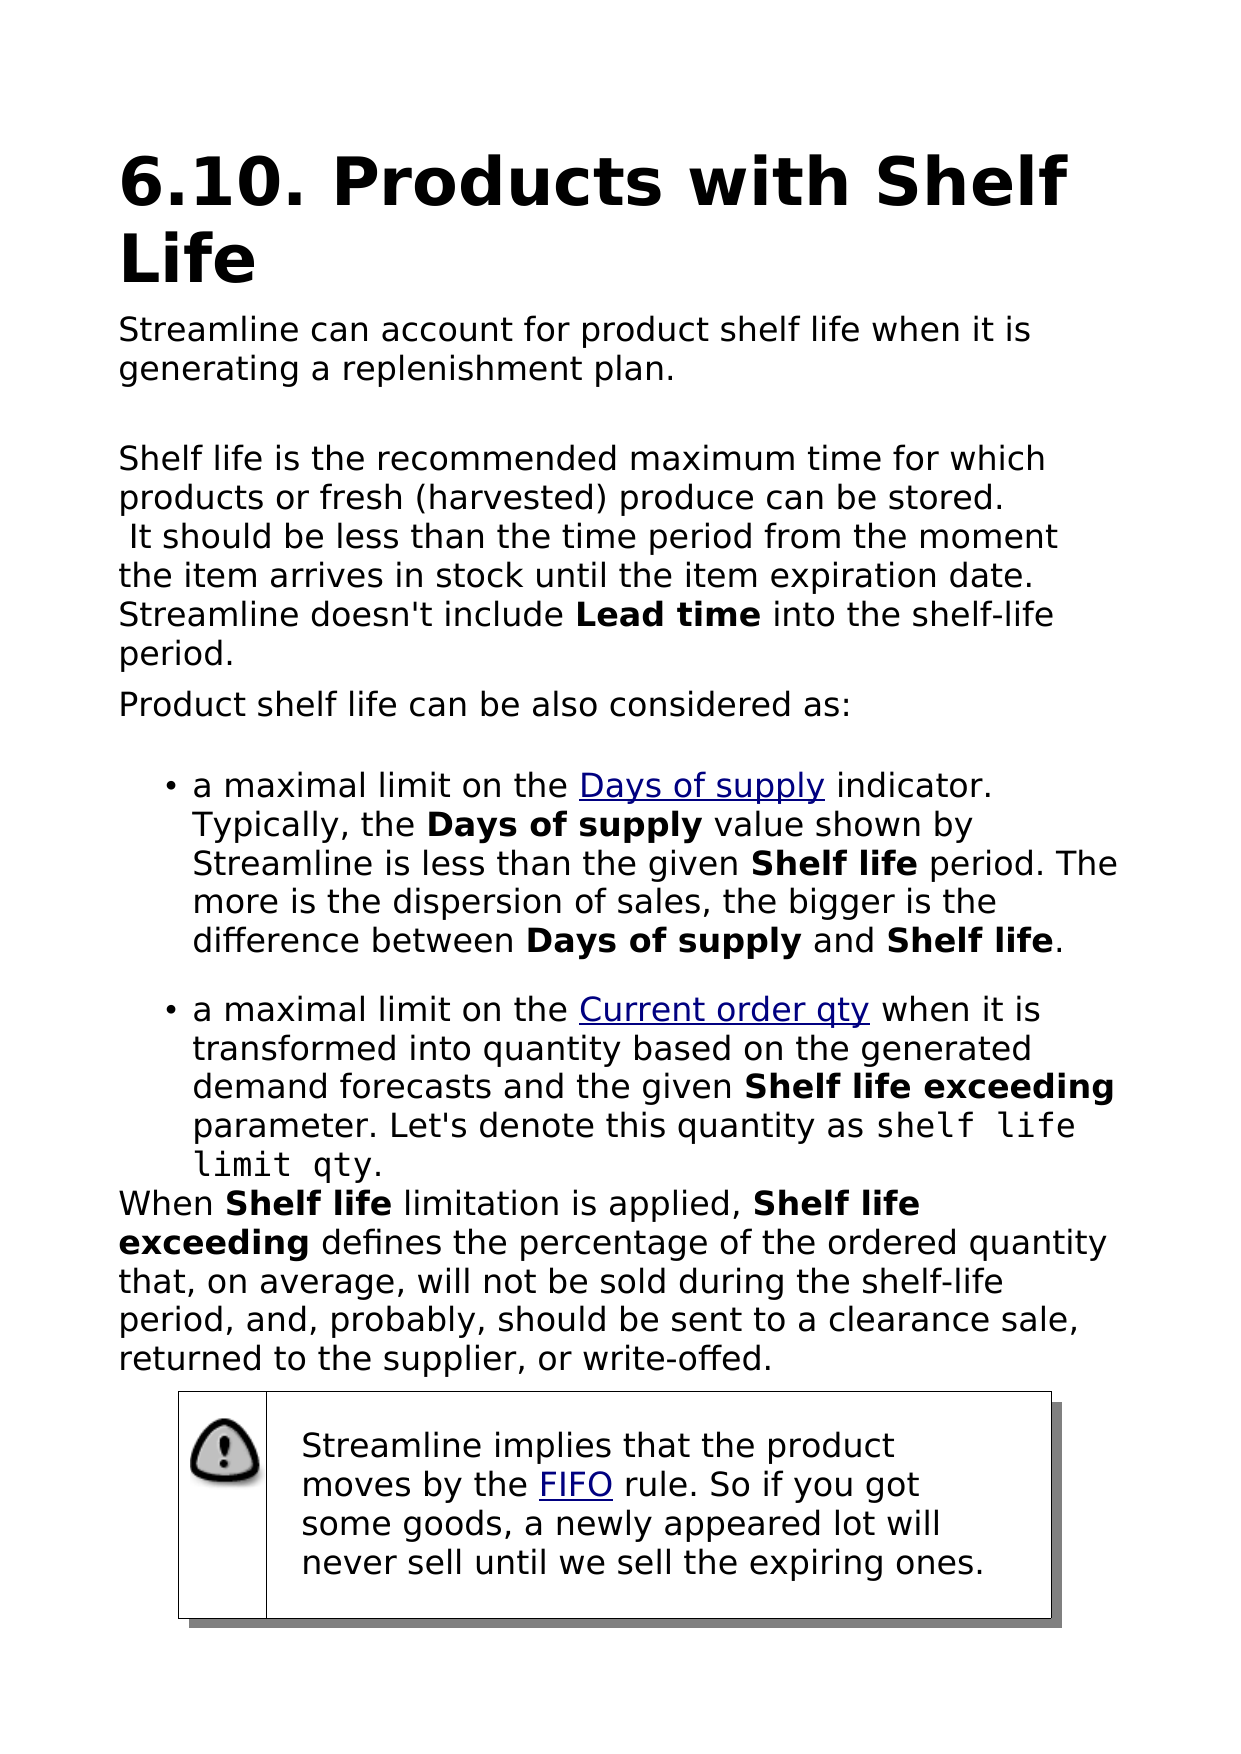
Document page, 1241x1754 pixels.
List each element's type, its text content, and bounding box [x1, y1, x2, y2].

text Product shelf life can be also considered as: [118, 686, 1122, 724]
list a maximal limit on the Days of supply indicator. Typically, the Days of supply value shown by Streamline is less than the given Shelf life period. The more is the dispersion of sales, the bigger is the difference between Days of supply and Shelf life. [177, 766, 1122, 961]
list a maximal limit on the Current order qty when it is transformed into quantity based on the generated demand forecasts and the given Shelf life exceeding parameter. Let's denote this quantity as shelf life limit qty. [177, 990, 1122, 1184]
text Streamline can account for product shelf life when it is generating a replenishment plan. [118, 311, 1122, 427]
table_header Streamline implies that the product moves by the FIFO rule. So if you got some goods, a newly appeared lot will never sell until we sell the expiring ones. [267, 1392, 1051, 1617]
table_header [179, 1392, 266, 1617]
picture [190, 1415, 266, 1490]
text Shelf life is the recommended maximum time for which products or fresh (harvested) produce can be stored. It should be less than the time period from the moment the item arrives in stock until the item expiration date. Streamline doesn't include Lead time into the shelf-life period. [118, 440, 1122, 673]
subtitle 6.10. Products with Shelf Life [118, 143, 1122, 298]
text When Shelf life limitation is applied, Shelf life exceeding defines the percentage of the ordered quantity that, on average, will not be sold during the shelf-life period, and, probably, should be sent to a clearance sale, returned to the supplier, or write-offed. [118, 1184, 1122, 1379]
